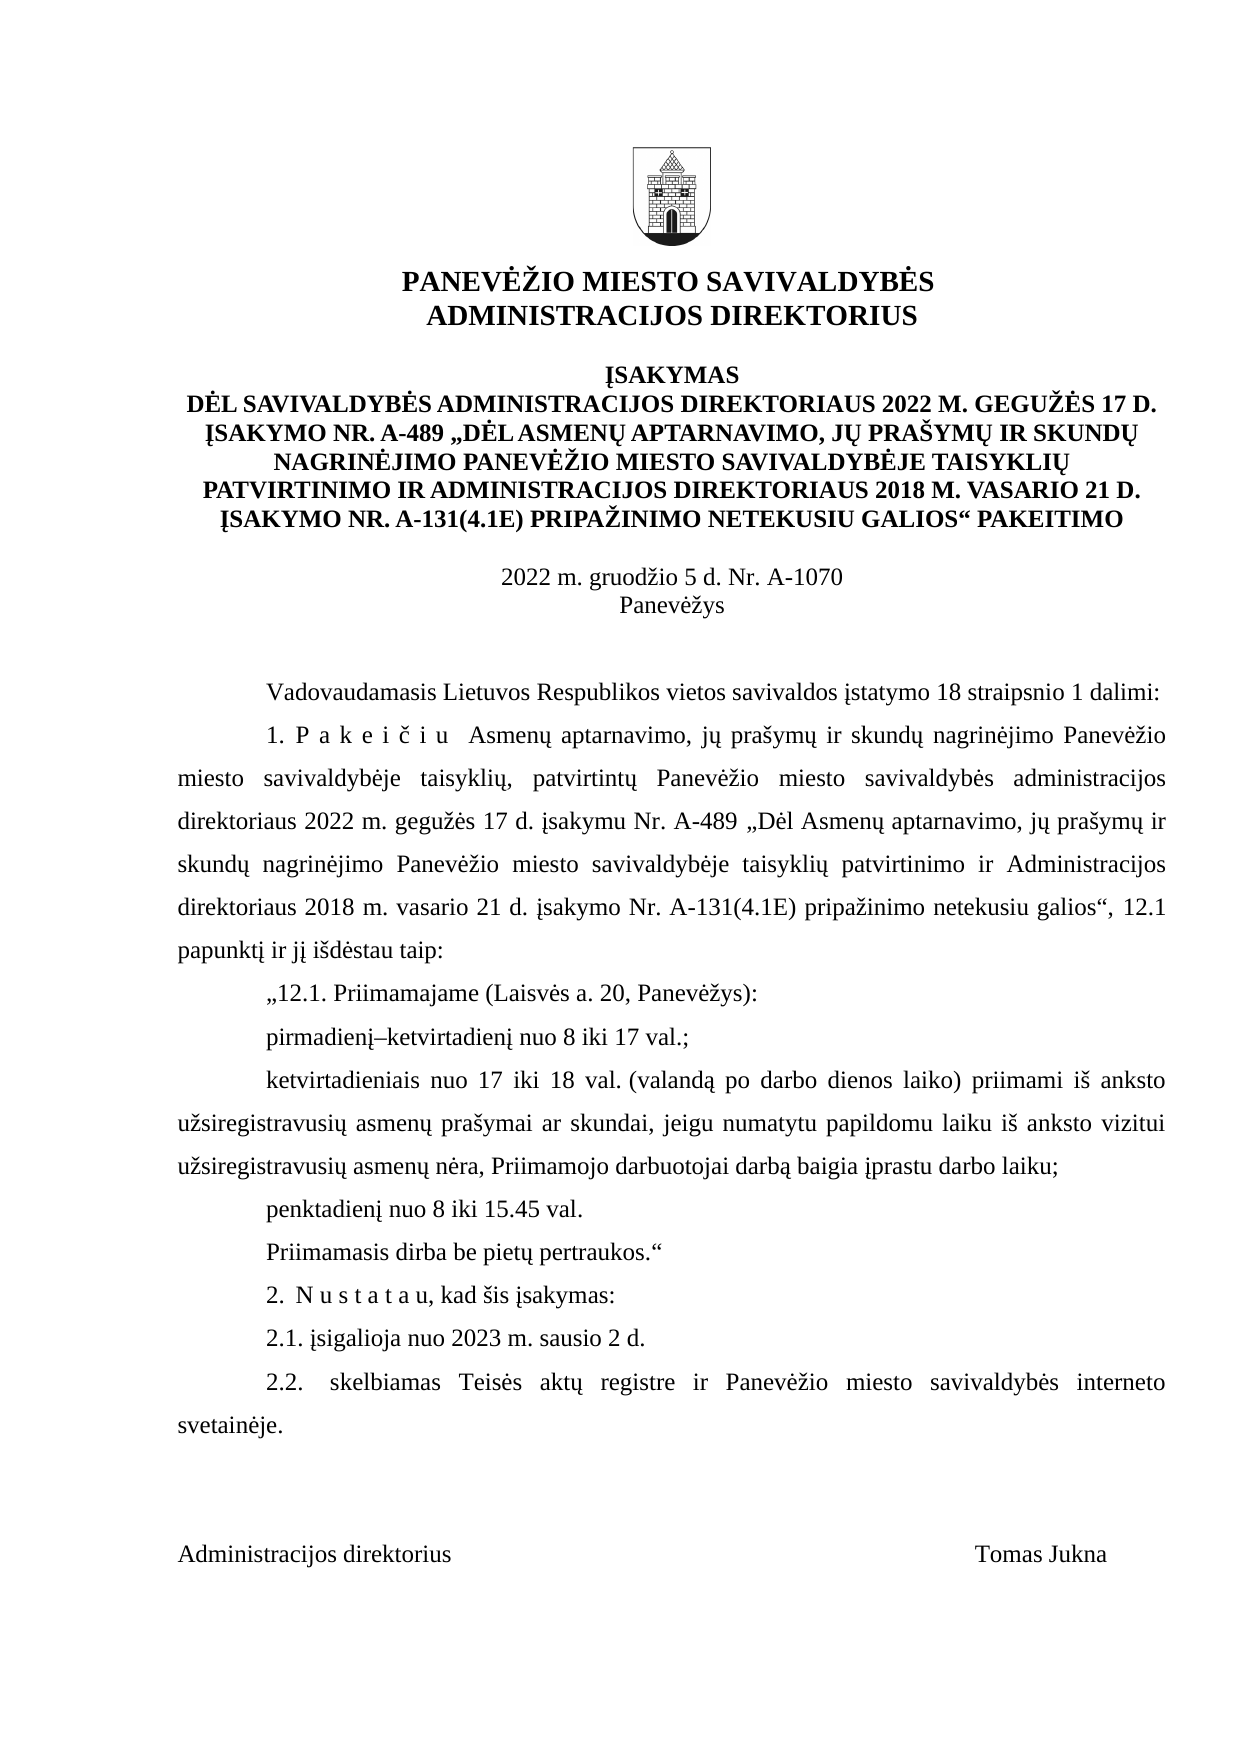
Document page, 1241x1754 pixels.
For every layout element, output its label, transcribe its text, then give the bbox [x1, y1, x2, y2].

text pirmadienį–ketvirtadienį nuo 8 iki 17 val.; [177, 1022, 1167, 1050]
text DĖL SAVIVALDYBĖS ADMINISTRACIJOS DIREKTORIAUS 2022 M. GEGUŽĖS 17 D. ĮSAKYMO NR. A-489 „DĖL ASMENŲ APTARNAVIMO, JŲ PRAŠYMŲ IR SKUNDŲ NAGRINĖJIMO PANEVĖŽIO MIESTO SAVIVALDYBĖJE TAISYKLIŲ PATVIRTINIMO IR ADMINISTRACIJOS DIREKTORIAUS 2018 M. VASARIO 21 D. ĮSAKYMO NR. A-131(4.1E) PRIPAŽINIMO NETEKUSIU GALIOS“ PAKEITIMO [177, 389, 1167, 533]
text Priimamasis dirba be pietų pertraukos.“ [177, 1237, 1167, 1266]
text ADMINISTRACIJOS DIREKTORIUS [177, 298, 1167, 332]
text 2.1. įsigalioja nuo 2023 m. sausio 2 d. [177, 1323, 1167, 1352]
text 2.2. skelbiamas Teisės aktų registre ir Panevėžio miesto savivaldybės interneto svetainėje. [177, 1367, 1167, 1438]
text Vadovaudamasis Lietuvos Respublikos vietos savivaldos įstatymo 18 straipsnio 1 dalimi: [177, 677, 1167, 705]
text Administracijos direktorius Tomas Jukna [177, 1539, 1167, 1568]
text penktadienį nuo 8 iki 15.45 val. [177, 1194, 1167, 1223]
text PANEVĖŽIO MIESTO SAVIVALDYBĖS [177, 264, 1167, 298]
text ketvirtadieniais nuo 17 iki 18 val. (valandą po darbo dienos laiko) priimami iš anksto užsiregistravusių asmenų prašymai ar skundai, jeigu numatytu papildomu laiku iš anksto vizitui užsiregistravusių asmenų nėra, Priimamojo darbuotojai darbą baigia įprastu darbo laiku; [177, 1065, 1167, 1180]
text „12.1. Priimamajame (Laisvės a. 20, Panevėžys): [177, 978, 1167, 1007]
text 1. P a k e i č i u Asmenų aptarnavimo, jų prašymų ir skundų nagrinėjimo Panevėžio miesto savivaldybėje taisyklių, patvirtintų Panevėžio miesto savivaldybės administracijos direktoriaus 2022 m. gegužės 17 d. įsakymu Nr. A-489 „Dėl Asmenų aptarnavimo, jų prašymų ir skundų nagrinėjimo Panevėžio miesto savivaldybėje taisyklių patvirtinimo ir Administracijos direktoriaus 2018 m. vasario 21 d. įsakymo Nr. A-131(4.1E) pripažinimo netekusiu galios“, 12.1 papunktį ir jį išdėstau taip: [177, 720, 1167, 964]
text Panevėžys [177, 590, 1167, 619]
text 2. N u s t a t a u, kad šis įsakymas: [177, 1280, 1167, 1309]
text 2022 m. gruodžio 5 d. Nr. A-1070 [177, 562, 1167, 590]
text ĮSAKYMAS [177, 360, 1167, 389]
